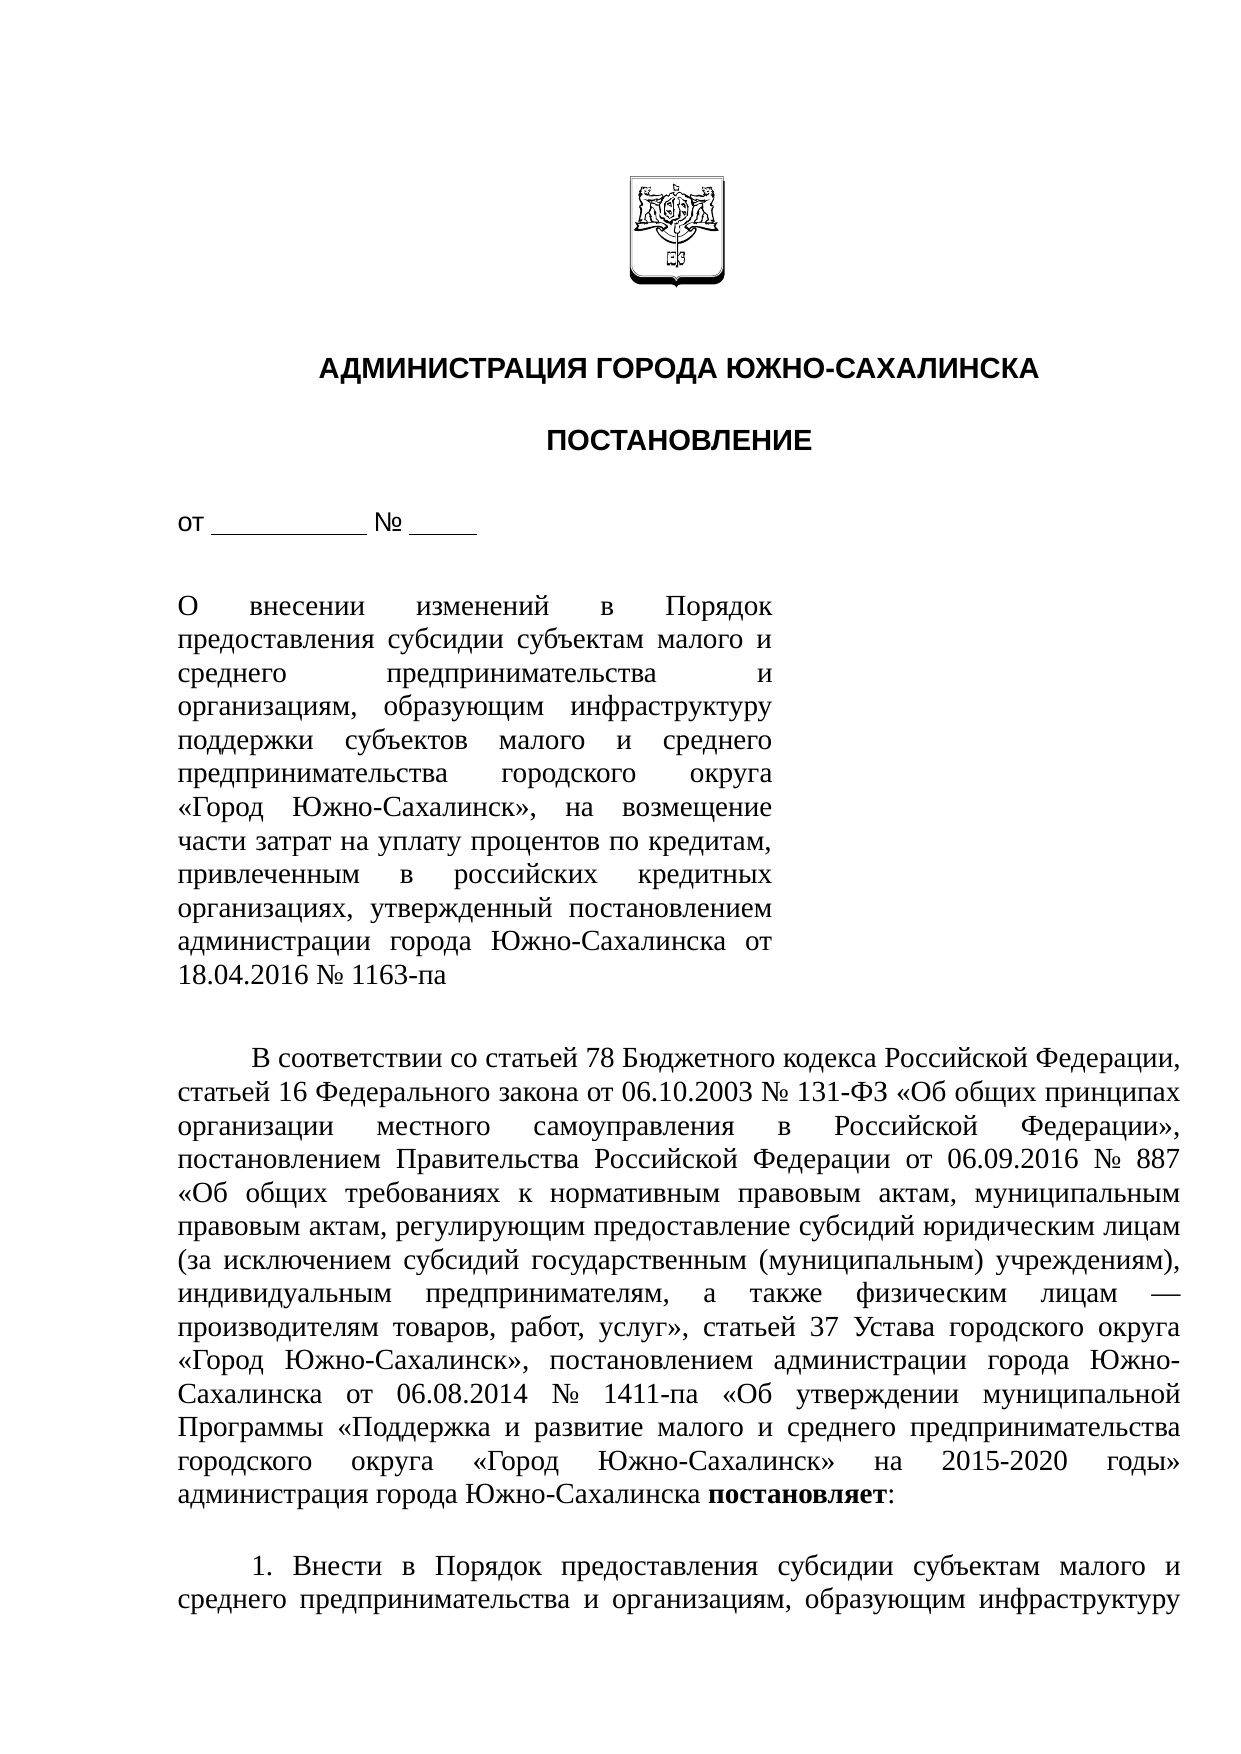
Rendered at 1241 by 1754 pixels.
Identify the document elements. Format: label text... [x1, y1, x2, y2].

text 1. Внести в Порядок предоставления субсидии субъектам малого и среднего предпринимательства и организациям, образующим инфраструктуру [177, 1548, 1181, 1615]
text от № [177, 506, 1181, 538]
text ПОСТАНОВЛЕНИЕ [177, 423, 1181, 456]
text АДМИНИСТРАЦИЯ ГОРОДА ЮЖНО-САХАЛИНСКА [177, 351, 1181, 385]
text О внесении изменений в Порядок предоставления субсидии субъектам малого и среднего предпринимательства и организациям, образующим инфраструктуру поддержки субъектов малого и среднего предпринимательства городского округа «Город Южно-Сахалинск», на возмещение части затрат на уплату процентов по кредитам, привлеченным в российских кредитных организациях, утвержденный постановлением администрации города Южно-Сахалинска от 18.04.2016 № 1163-па [177, 588, 772, 990]
text В соответствии со статьей 78 Бюджетного кодекса Российской Федерации, статьей 16 Федерального закона от 06.10.2003 № 131-ФЗ «Об общих принципах организации местного самоуправления в Российской Федерации», постановлением Правительства Российской Федерации от 06.09.2016 № 887 «Об общих требованиях к нормативным правовым актам, муниципальным правовым актам, регулирующим предоставление субсидий юридическим лицам (за исключением субсидий государственным (муниципальным) учреждениям), индивидуальным предпринимателям, а также физическим лицам — производителям товаров, работ, услуг», статьей 37 Устава городского округа «Город Южно-Сахалинск», постановлением администрации города Южно-Сахалинска от 06.08.2014 № 1411-па «Об утверждении муниципальной Программы «Поддержка и развитие малого и среднего предпринимательства городского округа «Город Южно-Сахалинск» на 2015-2020 годы» администрация города Южно-Сахалинска постановляет: [177, 1041, 1181, 1510]
